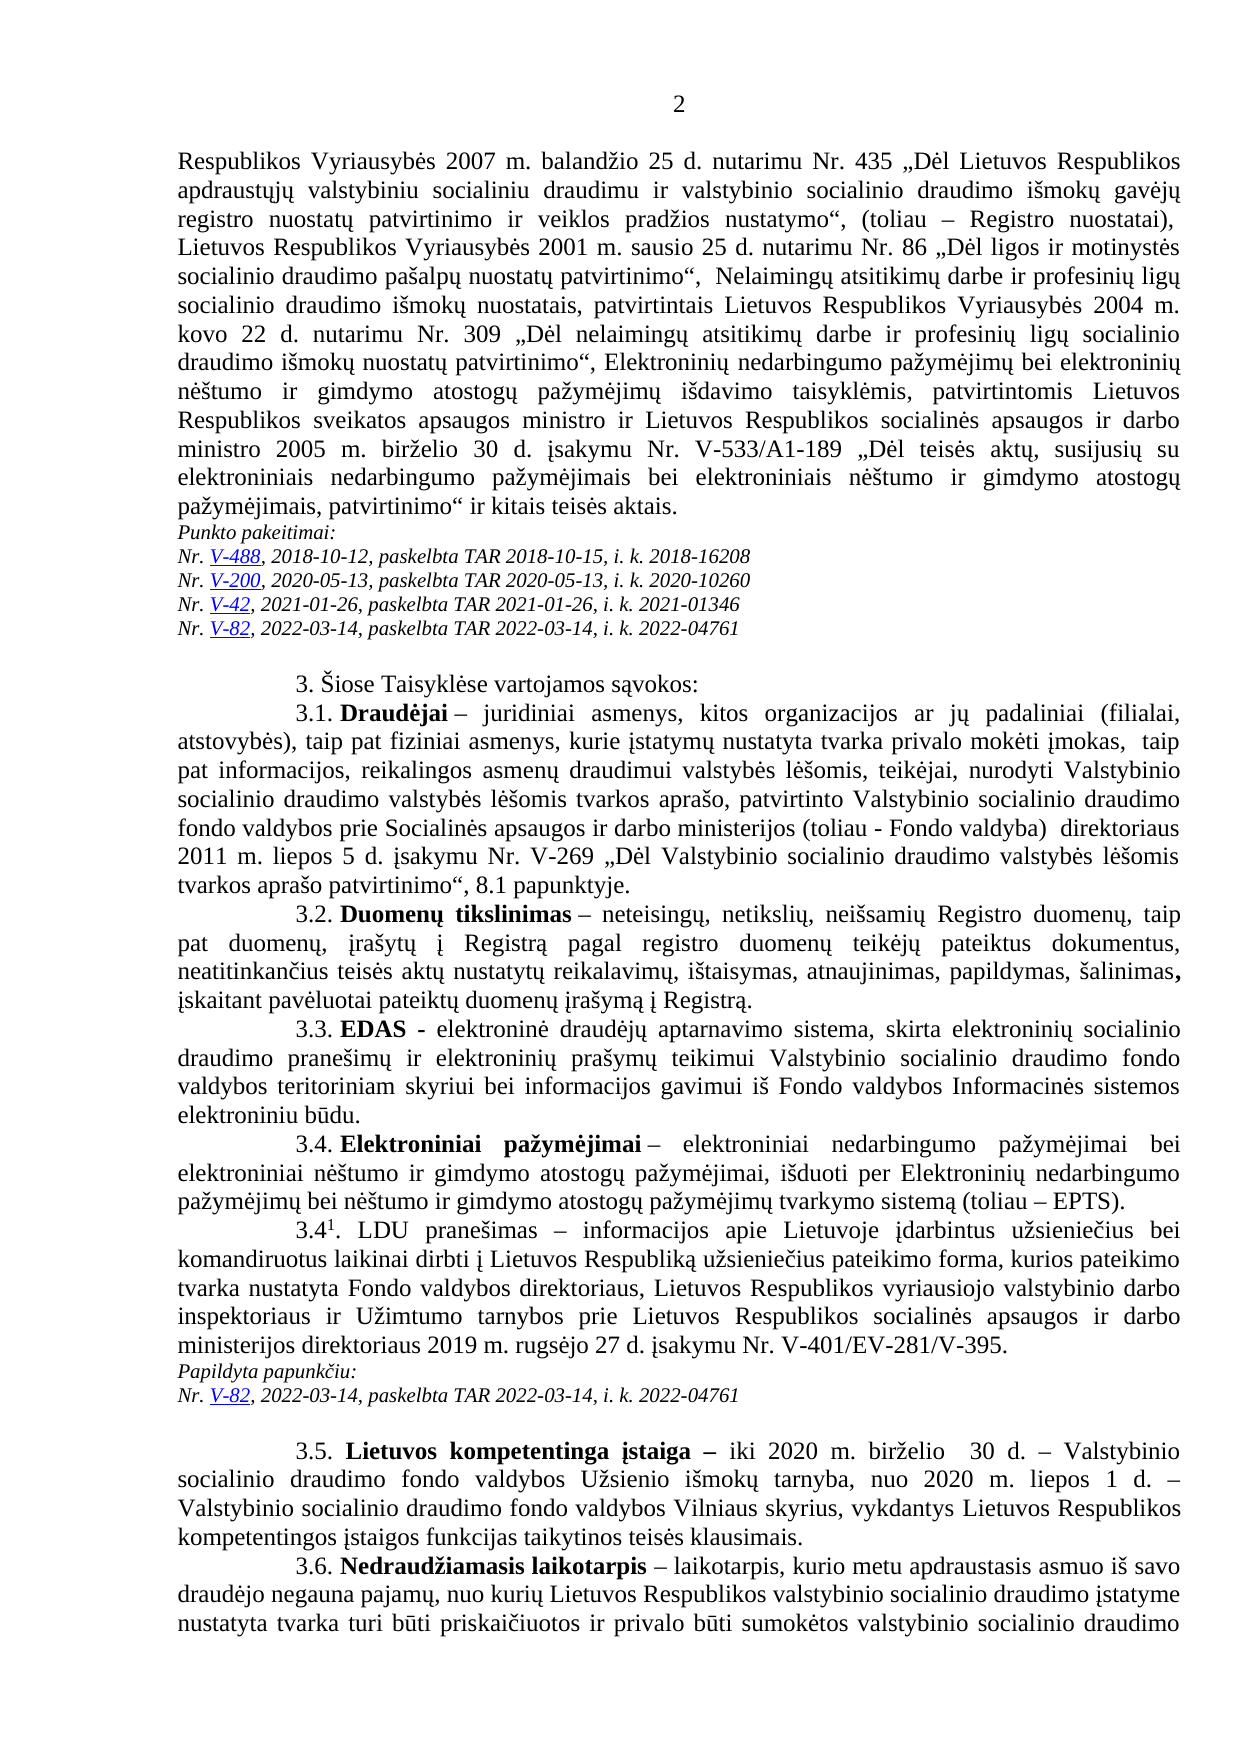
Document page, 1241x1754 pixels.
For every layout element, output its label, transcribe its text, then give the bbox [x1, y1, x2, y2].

text 3.6. Nedraudžiamasis laikotarpis – laikotarpis, kurio metu apdraustasis asmuo iš savo draudėjo negauna pajamų, nuo kurių Lietuvos Respublikos valstybinio socialinio draudimo įstatyme nustatyta tvarka turi būti priskaičiuotos ir privalo būti sumokėtos valstybinio socialinio draudimo [177, 1551, 1181, 1637]
text Nr. V-82, 2022-03-14, paskelbta TAR 2022-03-14, i. k. 2022-04761 [177, 1383, 1181, 1407]
text 3.1. Draudėjai – juridiniai asmenys, kitos organizacijos ar jų padaliniai (filialai, atstovybės), taip pat fiziniai asmenys, kurie įstatymų nustatyta tvarka privalo mokėti įmokas, taip pat informacijos, reikalingos asmenų draudimui valstybės lėšomis, teikėjai, nurodyti Valstybinio socialinio draudimo valstybės lėšomis tvarkos aprašo, patvirtinto Valstybinio socialinio draudimo fondo valdybos prie Socialinės apsaugos ir darbo ministerijos (toliau - Fondo valdyba) direktoriaus 2011 m. liepos 5 d. įsakymu Nr. V-269 „Dėl Valstybinio socialinio draudimo valstybės lėšomis tvarkos aprašo patvirtinimo“, 8.1 papunktyje. [177, 698, 1181, 899]
text 3.41. LDU pranešimas – informacijos apie Lietuvoje įdarbintus užsieniečius bei komandiruotus laikinai dirbti į Lietuvos Respubliką užsieniečius pateikimo forma, kurios pateikimo tvarka nustatyta Fondo valdybos direktoriaus, Lietuvos Respublikos vyriausiojo valstybinio darbo inspektoriaus ir Užimtumo tarnybos prie Lietuvos Respublikos socialinės apsaugos ir darbo ministerijos direktoriaus 2019 m. rugsėjo 27 d. įsakymu Nr. V-401/EV-281/V-395. [177, 1215, 1181, 1359]
text Nr. V-42, 2021-01-26, paskelbta TAR 2021-01-26, i. k. 2021-01346 [177, 592, 1181, 616]
text Papildyta papunkčiu: [177, 1359, 1181, 1383]
text Punkto pakeitimai: [177, 520, 1181, 544]
text 3.5. Lietuvos kompetentinga įstaiga – iki 2020 m. birželio 30 d. – Valstybinio socialinio draudimo fondo valdybos Užsienio išmokų tarnyba, nuo 2020 m. liepos 1 d. – Valstybinio socialinio draudimo fondo valdybos Vilniaus skyrius, vykdantys Lietuvos Respublikos kompetentingos įstaigos funkcijas taikytinos teisės klausimais. [177, 1436, 1181, 1551]
text Respublikos Vyriausybės 2007 m. balandžio 25 d. nutarimu Nr. 435 „Dėl Lietuvos Respublikos apdraustųjų valstybiniu socialiniu draudimu ir valstybinio socialinio draudimo išmokų gavėjų registro nuostatų patvirtinimo ir veiklos pradžios nustatymo“, (toliau – Registro nuostatai), Lietuvos Respublikos Vyriausybės 2001 m. sausio 25 d. nutarimu Nr. 86 „Dėl ligos ir motinystės socialinio draudimo pašalpų nuostatų patvirtinimo“, Nelaimingų atsitikimų darbe ir profesinių ligų socialinio draudimo išmokų nuostatais, patvirtintais Lietuvos Respublikos Vyriausybės 2004 m. kovo 22 d. nutarimu Nr. 309 „Dėl nelaimingų atsitikimų darbe ir profesinių ligų socialinio draudimo išmokų nuostatų patvirtinimo“, Elektroninių nedarbingumo pažymėjimų bei elektroninių nėštumo ir gimdymo atostogų pažymėjimų išdavimo taisyklėmis, patvirtintomis Lietuvos Respublikos sveikatos apsaugos ministro ir Lietuvos Respublikos socialinės apsaugos ir darbo ministro 2005 m. birželio 30 d. įsakymu Nr. V-533/A1-189 „Dėl teisės aktų, susijusių su elektroniniais nedarbingumo pažymėjimais bei elektroniniais nėštumo ir gimdymo atostogų pažymėjimais, patvirtinimo“ ir kitais teisės aktais. [177, 146, 1181, 520]
text Nr. V-200, 2020-05-13, paskelbta TAR 2020-05-13, i. k. 2020-10260 [177, 568, 1181, 592]
text Nr. V-488, 2018-10-12, paskelbta TAR 2018-10-15, i. k. 2018-16208 [177, 544, 1181, 568]
text Nr. V-82, 2022-03-14, paskelbta TAR 2022-03-14, i. k. 2022-04761 [177, 616, 1181, 640]
text 3.3. EDAS - elektroninė draudėjų aptarnavimo sistema, skirta elektroninių socialinio draudimo pranešimų ir elektroninių prašymų teikimui Valstybinio socialinio draudimo fondo valdybos teritoriniam skyriui bei informacijos gavimui iš Fondo valdybos Informacinės sistemos elektroniniu būdu. [177, 1014, 1181, 1129]
text 3. Šiose Taisyklėse vartojamos sąvokos: [177, 669, 1181, 698]
text 3.2. Duomenų tikslinimas – neteisingų, netikslių, neišsamių Registro duomenų, taip pat duomenų, įrašytų į Registrą pagal registro duomenų teikėjų pateiktus dokumentus, neatitinkančius teisės aktų nustatytų reikalavimų, ištaisymas, atnaujinimas, papildymas, šalinimas, įskaitant pavėluotai pateiktų duomenų įrašymą į Registrą. [177, 899, 1181, 1014]
text 3.4. Elektroniniai pažymėjimai – elektroniniai nedarbingumo pažymėjimai bei elektroniniai nėštumo ir gimdymo atostogų pažymėjimai, išduoti per Elektroninių nedarbingumo pažymėjimų bei nėštumo ir gimdymo atostogų pažymėjimų tvarkymo sistemą (toliau – EPTS). [177, 1129, 1181, 1215]
